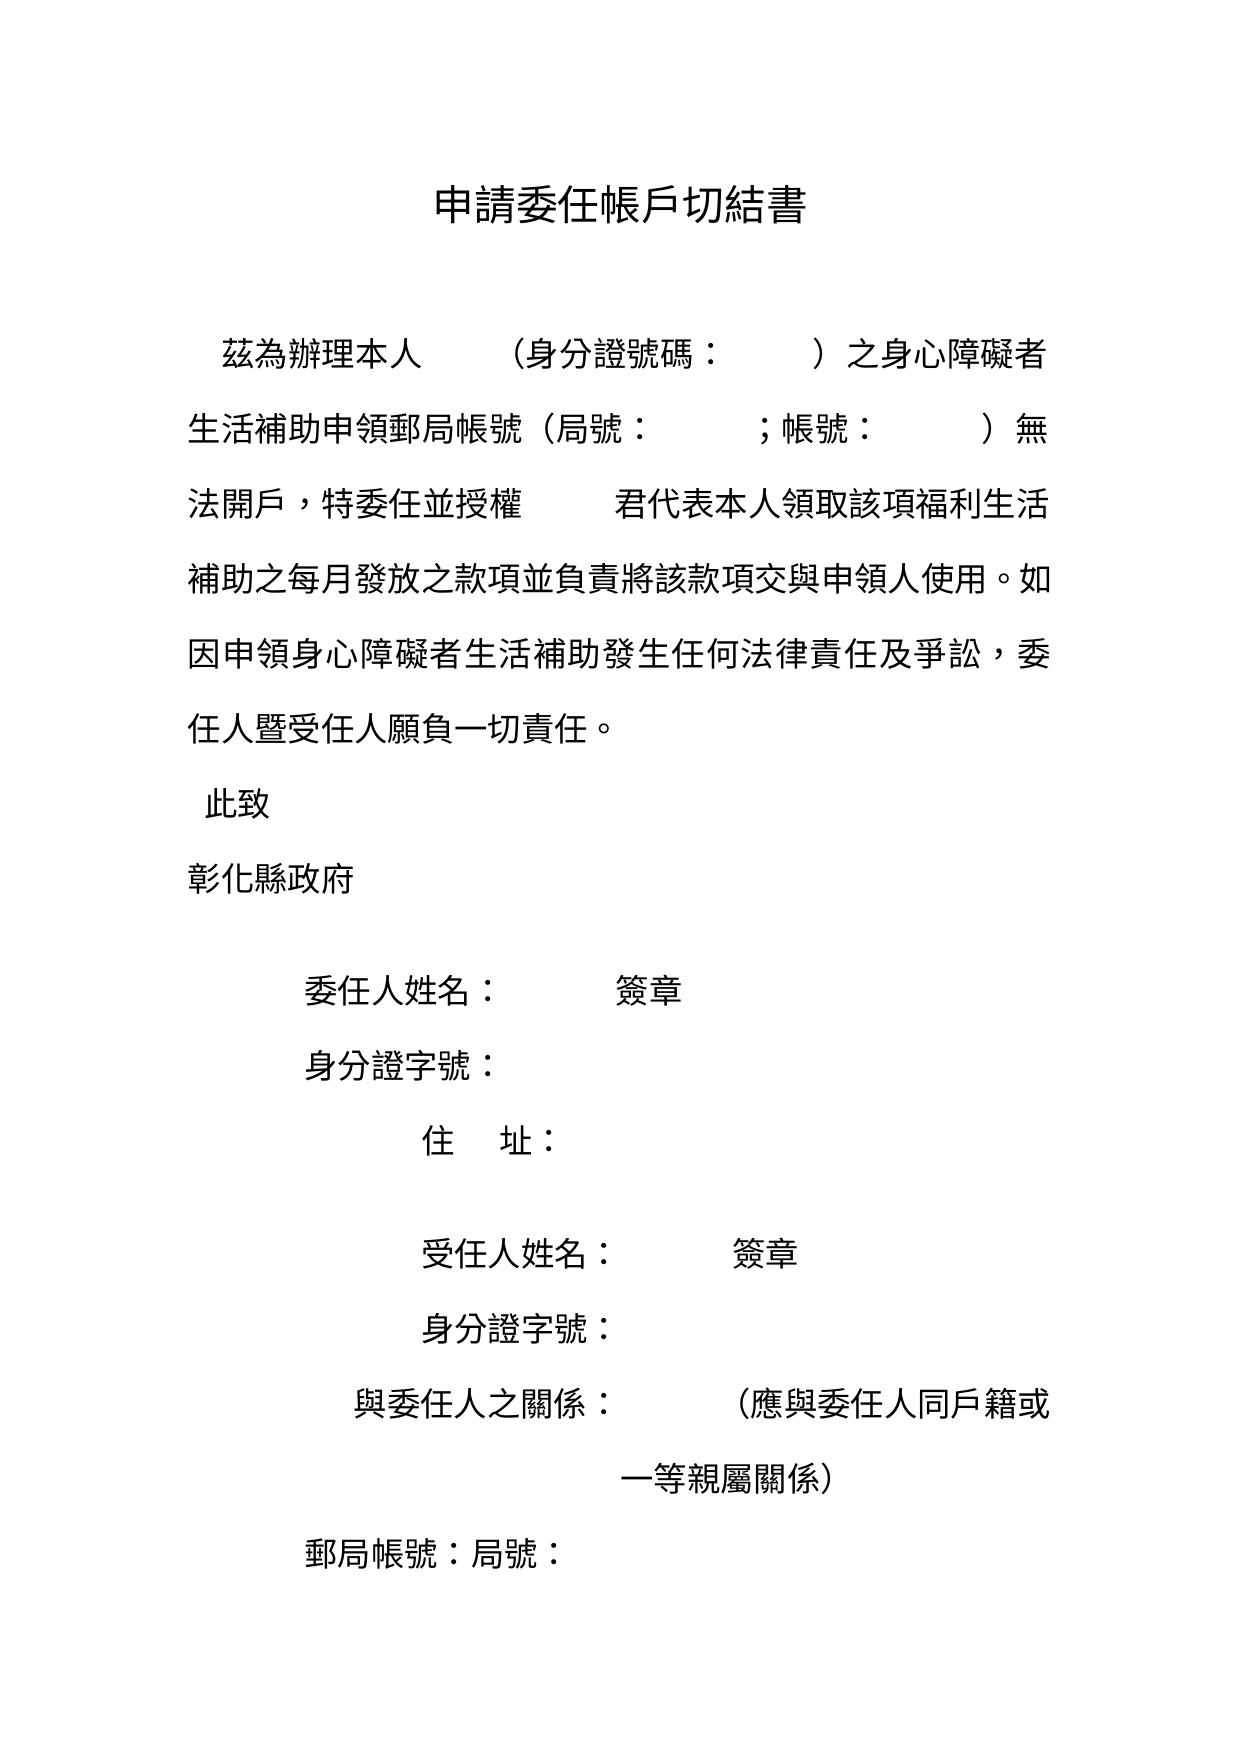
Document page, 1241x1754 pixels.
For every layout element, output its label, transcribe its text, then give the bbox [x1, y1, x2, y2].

text 身分證字號： [187, 1289, 1053, 1364]
text 與委任人之關係： （應與委任人同戶籍或一等親屬關係） [354, 1364, 1053, 1514]
text 受任人姓名： 簽章 [187, 1214, 1053, 1289]
text 住 址： [187, 1102, 1053, 1177]
text 委任人姓名： 簽章 [187, 952, 1053, 1027]
text 彰化縣政府 [187, 839, 1053, 914]
text 茲為辦理本人 （身分證號碼： ）之身心障礙者生活補助申領郵局帳號（局號： ；帳號： ）無法開戶，特委任並授權 君代表本人領取該項福利生活補助之每月發放之款項並負責將該款項交與申領人使用。如因申領身心障礙者生活補助發生任何法律責任及爭訟，委任人暨受任人願負一切責任。 [187, 314, 1053, 764]
text 郵局帳號：局號： [187, 1514, 1053, 1589]
text 身分證字號： [187, 1027, 1053, 1102]
text 此致 [187, 764, 1053, 839]
text 申請委任帳戶切結書 [187, 164, 1053, 239]
